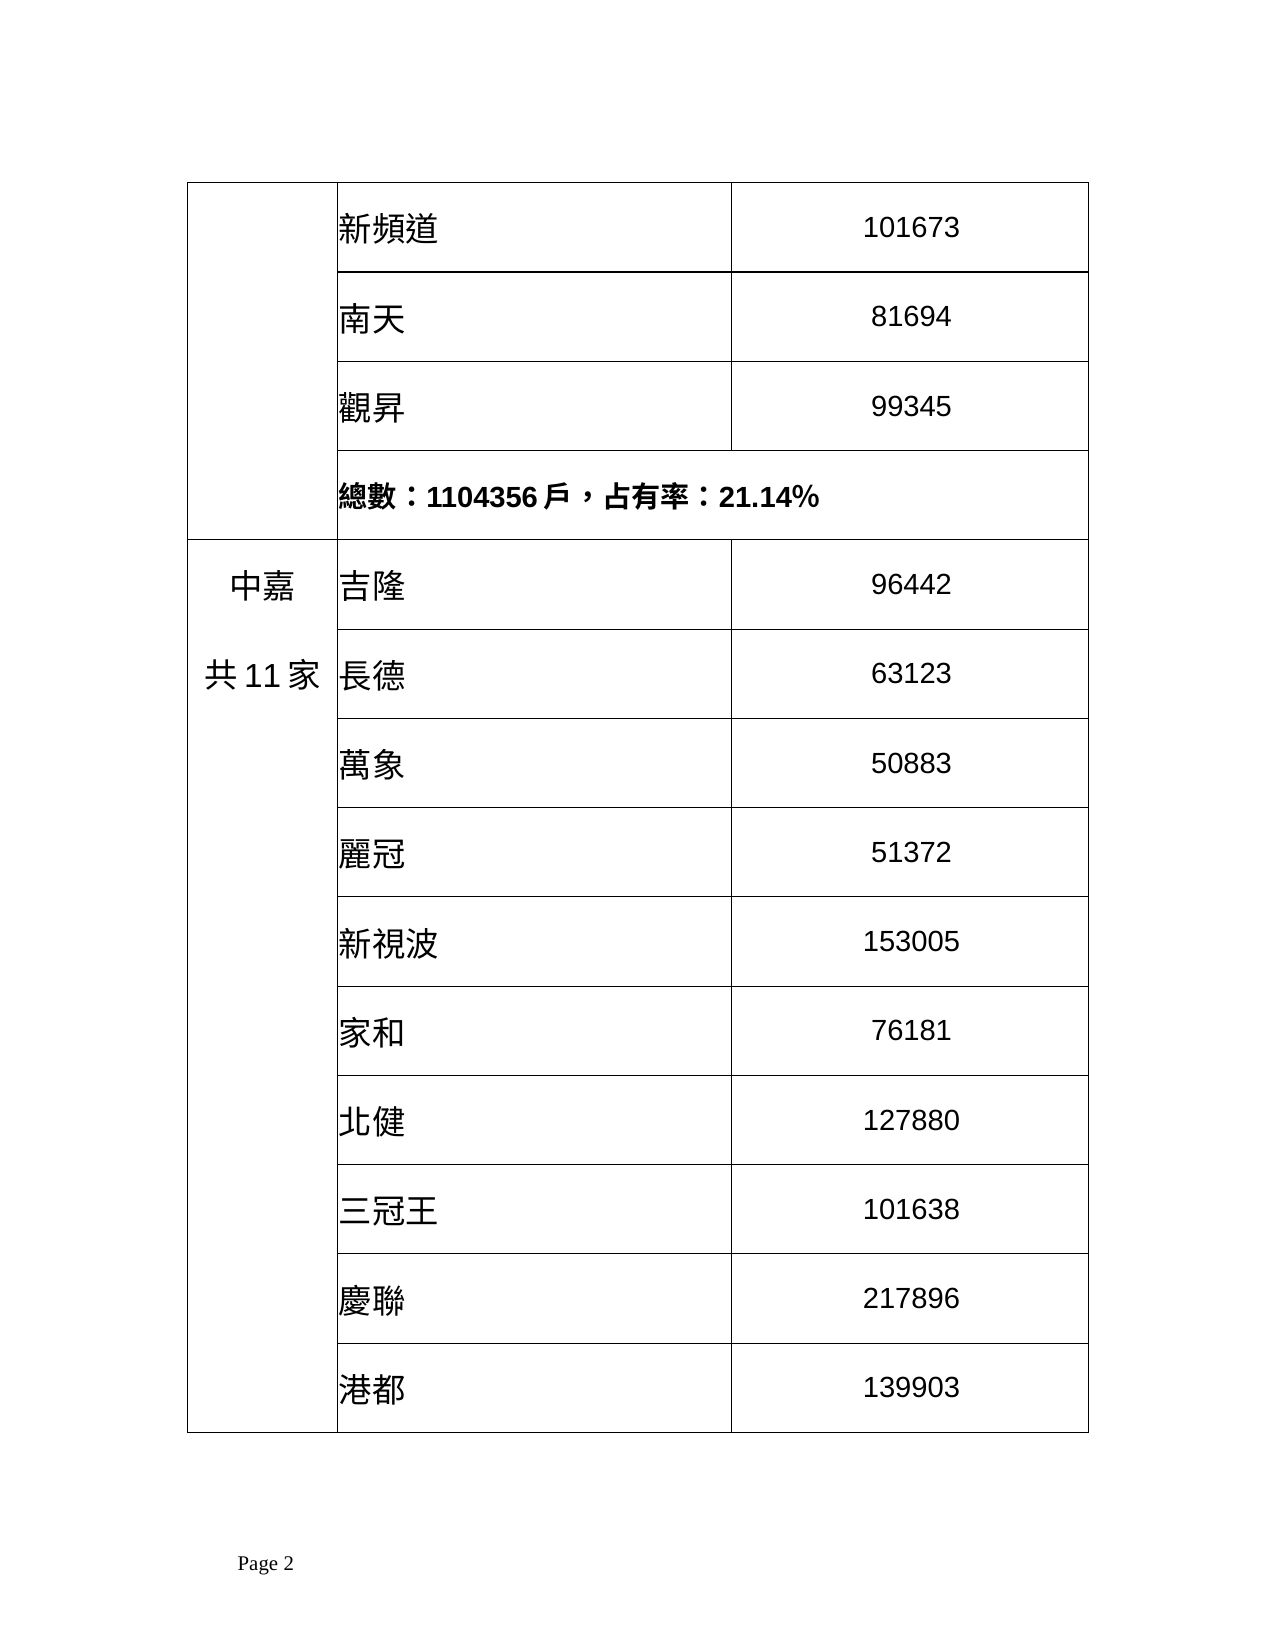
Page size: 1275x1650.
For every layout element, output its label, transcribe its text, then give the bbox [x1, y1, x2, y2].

table_cell 96442 [732, 540, 1088, 628]
table_cell 慶聯 [338, 1254, 731, 1343]
table_cell 新頻道 [338, 183, 731, 271]
table_cell 吉隆 [338, 540, 731, 628]
table_cell 萬象 [338, 719, 731, 807]
table_cell 127880 [732, 1076, 1088, 1164]
table_cell 總數：1104356戶，占有率：21.14％ [338, 451, 1088, 539]
table_cell 觀昇 [338, 362, 731, 450]
table_cell 家和 [338, 987, 731, 1075]
table_cell 中嘉 共11家 [188, 540, 337, 1432]
table_cell 101673 [732, 183, 1088, 271]
table_cell 139903 [732, 1344, 1088, 1432]
table_cell 麗冠 [338, 808, 731, 896]
table_cell 長德 [338, 630, 731, 718]
table_cell 三冠王 [338, 1165, 731, 1253]
table_cell 63123 [732, 630, 1088, 718]
table_cell [188, 183, 337, 539]
table_cell 北健 [338, 1076, 731, 1164]
table_cell 南天 [338, 273, 731, 361]
table_cell 51372 [732, 808, 1088, 896]
table_cell 99345 [732, 362, 1088, 450]
table_cell 新視波 [338, 897, 731, 986]
table_cell 76181 [732, 987, 1088, 1075]
table_cell 153005 [732, 897, 1088, 986]
table_cell 217896 [732, 1254, 1088, 1343]
table_cell 101638 [732, 1165, 1088, 1253]
table_cell 81694 [732, 273, 1088, 361]
table_cell 港都 [338, 1344, 731, 1432]
table_cell 50883 [732, 719, 1088, 807]
